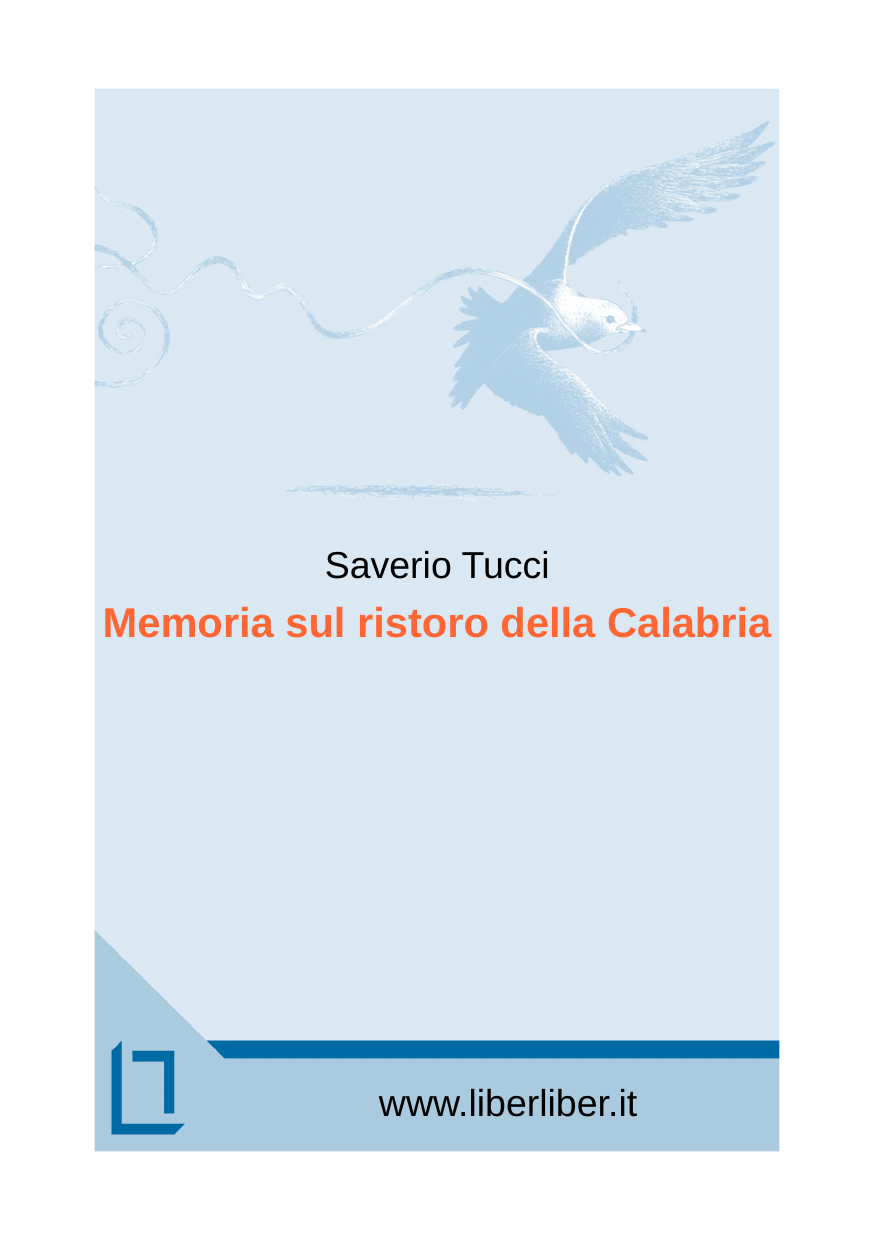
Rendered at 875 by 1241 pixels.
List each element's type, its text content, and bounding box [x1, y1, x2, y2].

text Memoria sul ristoro della Calabria [94, 598, 779, 646]
text www.liberliber.it [331, 1081, 685, 1124]
text Saverio Tucci [94, 543, 779, 586]
picture [94, 88, 780, 1152]
